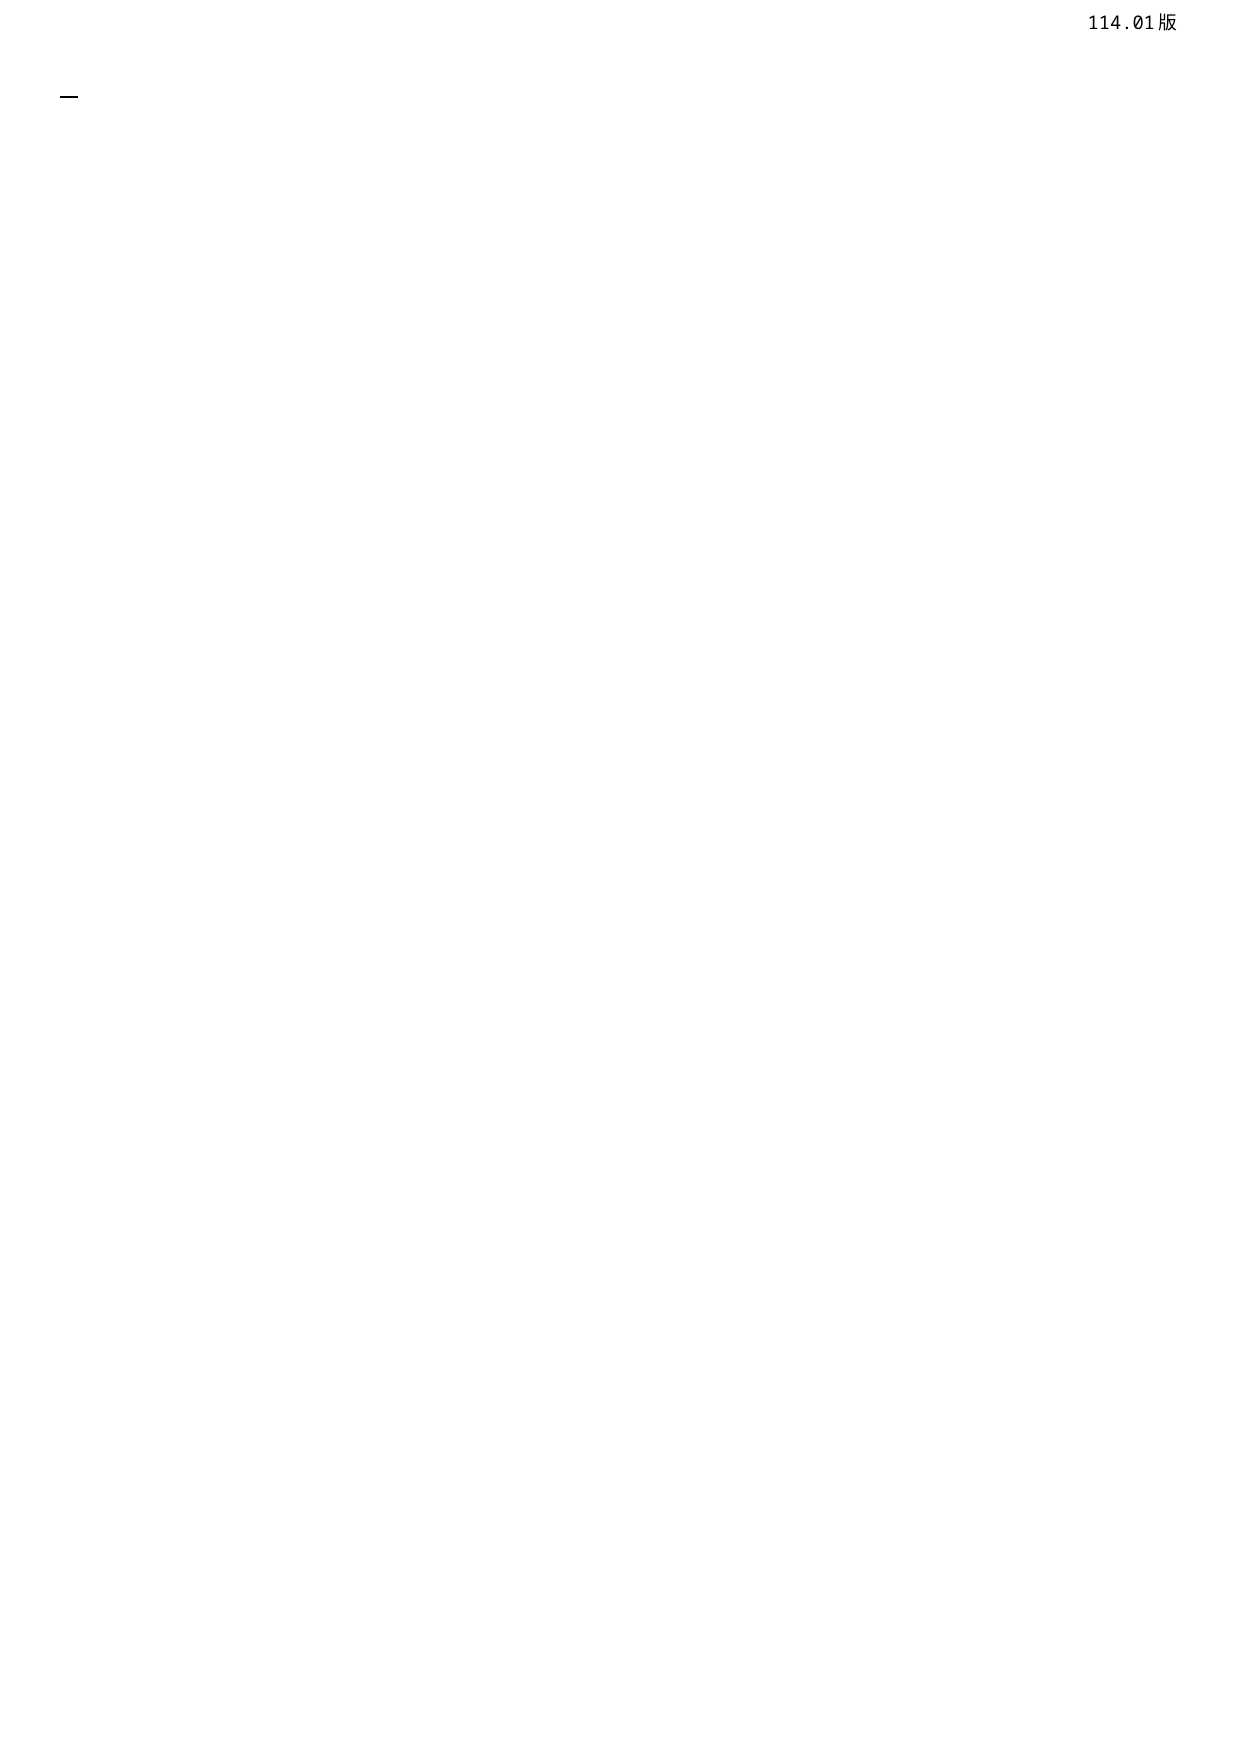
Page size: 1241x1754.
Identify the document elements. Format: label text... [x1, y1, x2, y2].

text 114.01版 [1087, 7, 1185, 35]
